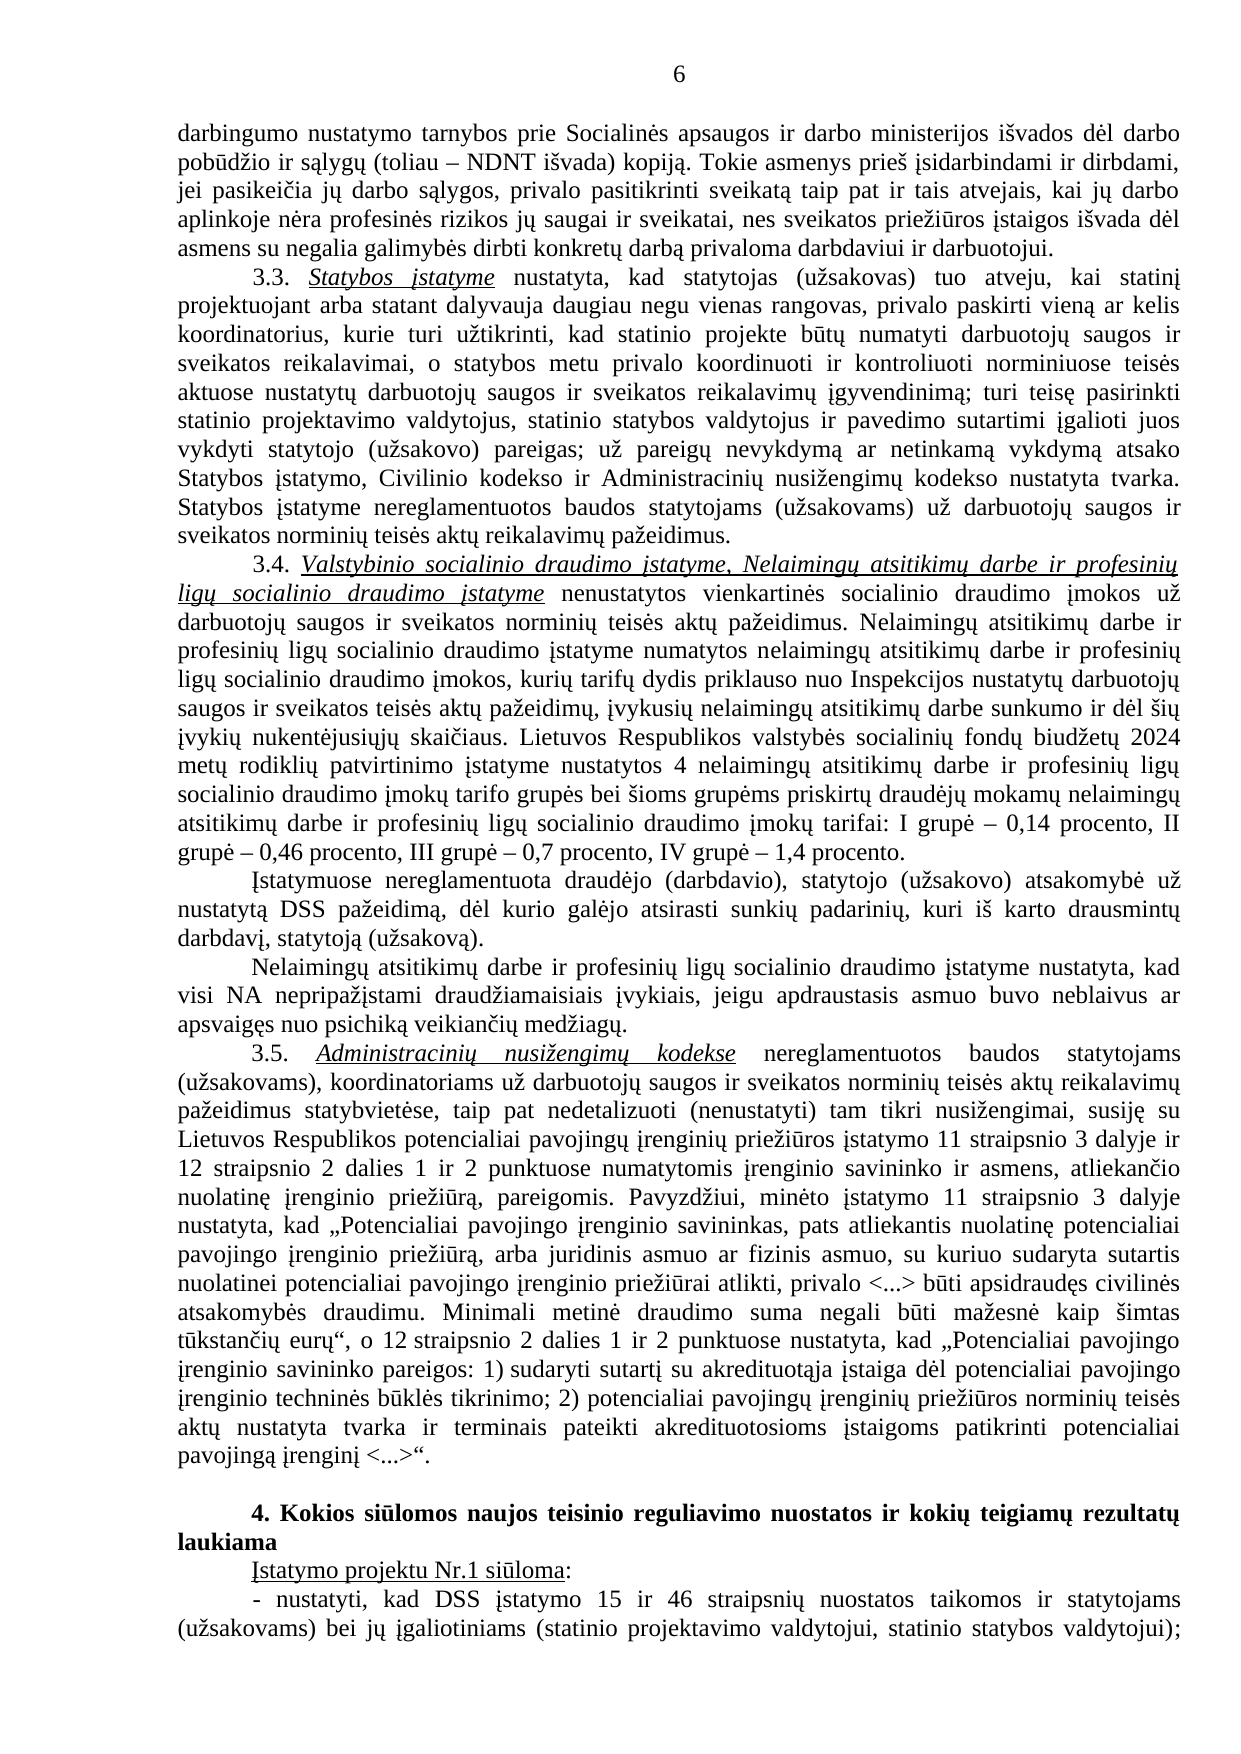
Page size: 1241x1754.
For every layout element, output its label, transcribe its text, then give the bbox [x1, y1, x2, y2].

text 3.3. Statybos įstatyme nustatyta, kad statytojas (užsakovas) tuo atveju, kai statinį projektuojant arba statant dalyvauja daugiau negu vienas rangovas, privalo paskirti vieną ar kelis koordinatorius, kurie turi užtikrinti, kad statinio projekte būtų numatyti darbuotojų saugos ir sveikatos reikalavimai, o statybos metu privalo koordinuoti ir kontroliuoti norminiuose teisės aktuose nustatytų darbuotojų saugos ir sveikatos reikalavimų įgyvendinimą; turi teisę pasirinkti statinio projektavimo valdytojus, statinio statybos valdytojus ir pavedimo sutartimi įgalioti juos vykdyti statytojo (užsakovo) pareigas; už pareigų nevykdymą ar netinkamą vykdymą atsako Statybos įstatymo, Civilinio kodekso ir Administracinių nusižengimų kodekso nustatyta tvarka. Statybos įstatyme nereglamentuotos baudos statytojams (užsakovams) už darbuotojų saugos ir sveikatos norminių teisės aktų reikalavimų pažeidimus. [177, 262, 1181, 549]
text 4. Kokios siūlomos naujos teisinio reguliavimo nuostatos ir kokių teigiamų rezultatų laukiama [177, 1498, 1181, 1556]
text - nustatyti, kad DSS įstatymo 15 ir 46 straipsnių nuostatos taikomos ir statytojams (užsakovams) bei jų įgaliotiniams (statinio projektavimo valdytojui, statinio statybos valdytojui); [177, 1584, 1181, 1642]
text 3.4. Valstybinio socialinio draudimo įstatyme, Nelaimingų atsitikimų darbe ir profesinių ligų socialinio draudimo įstatyme nenustatytos vienkartinės socialinio draudimo įmokos už darbuotojų saugos ir sveikatos norminių teisės aktų pažeidimus. Nelaimingų atsitikimų darbe ir profesinių ligų socialinio draudimo įstatyme numatytos nelaimingų atsitikimų darbe ir profesinių ligų socialinio draudimo įmokos, kurių tarifų dydis priklauso nuo Inspekcijos nustatytų darbuotojų saugos ir sveikatos teisės aktų pažeidimų, įvykusių nelaimingų atsitikimų darbe sunkumo ir dėl šių įvykių nukentėjusiųjų skaičiaus. Lietuvos Respublikos valstybės socialinių fondų biudžetų 2024 metų rodiklių patvirtinimo įstatyme nustatytos 4 nelaimingų atsitikimų darbe ir profesinių ligų socialinio draudimo įmokų tarifo grupės bei šioms grupėms priskirtų draudėjų mokamų nelaimingų atsitikimų darbe ir profesinių ligų socialinio draudimo įmokų tarifai: I grupė – 0,14 procento, II grupė – 0,46 procento, III grupė – 0,7 procento, IV grupė – 1,4 procento. [177, 549, 1181, 866]
text darbingumo nustatymo tarnybos prie Socialinės apsaugos ir darbo ministerijos išvados dėl darbo pobūdžio ir sąlygų (toliau – NDNT išvada) kopiją. Tokie asmenys prieš įsidarbindami ir dirbdami, jei pasikeičia jų darbo sąlygos, privalo pasitikrinti sveikatą taip pat ir tais atvejais, kai jų darbo aplinkoje nėra profesinės rizikos jų saugai ir sveikatai, nes sveikatos priežiūros įstaigos išvada dėl asmens su negalia galimybės dirbti konkretų darbą privaloma darbdaviui ir darbuotojui. [177, 118, 1181, 262]
text Įstatymuose nereglamentuota draudėjo (darbdavio), statytojo (užsakovo) atsakomybė už nustatytą DSS pažeidimą, dėl kurio galėjo atsirasti sunkių padarinių, kuri iš karto drausmintų darbdavį, statytoją (užsakovą). [177, 866, 1181, 952]
text 3.5. Administracinių nusižengimų kodekse nereglamentuotos baudos statytojams (užsakovams), koordinatoriams už darbuotojų saugos ir sveikatos norminių teisės aktų reikalavimų pažeidimus statybvietėse, taip pat nedetalizuoti (nenustatyti) tam tikri nusižengimai, susiję su Lietuvos Respublikos potencialiai pavojingų įrenginių priežiūros įstatymo 11 straipsnio 3 dalyje ir 12 straipsnio 2 dalies 1 ir 2 punktuose numatytomis įrenginio savininko ir asmens, atliekančio nuolatinę įrenginio priežiūrą, pareigomis. Pavyzdžiui, minėto įstatymo 11 straipsnio 3 dalyje nustatyta, kad „Potencialiai pavojingo įrenginio savininkas, pats atliekantis nuolatinę potencialiai pavojingo įrenginio priežiūrą, arba juridinis asmuo ar fizinis asmuo, su kuriuo sudaryta sutartis nuolatinei potencialiai pavojingo įrenginio priežiūrai atlikti, privalo <...> būti apsidraudęs civilinės atsakomybės draudimu. Minimali metinė draudimo suma negali būti mažesnė kaip šimtas tūkstančių eurų“, o 12 straipsnio 2 dalies 1 ir 2 punktuose nustatyta, kad „Potencialiai pavojingo įrenginio savininko pareigos: 1) sudaryti sutartį su akredituotąja įstaiga dėl potencialiai pavojingo įrenginio techninės būklės tikrinimo; 2) potencialiai pavojingų įrenginių priežiūros norminių teisės aktų nustatyta tvarka ir terminais pateikti akredituotosioms įstaigoms patikrinti potencialiai pavojingą įrenginį <...>“. [177, 1038, 1181, 1469]
text Nelaimingų atsitikimų darbe ir profesinių ligų socialinio draudimo įstatyme nustatyta, kad visi NA nepripažįstami draudžiamaisiais įvykiais, jeigu apdraustasis asmuo buvo neblaivus ar apsvaigęs nuo psichiką veikiančių medžiagų. [177, 952, 1181, 1038]
text Įstatymo projektu Nr.1 siūloma: [177, 1556, 1181, 1584]
